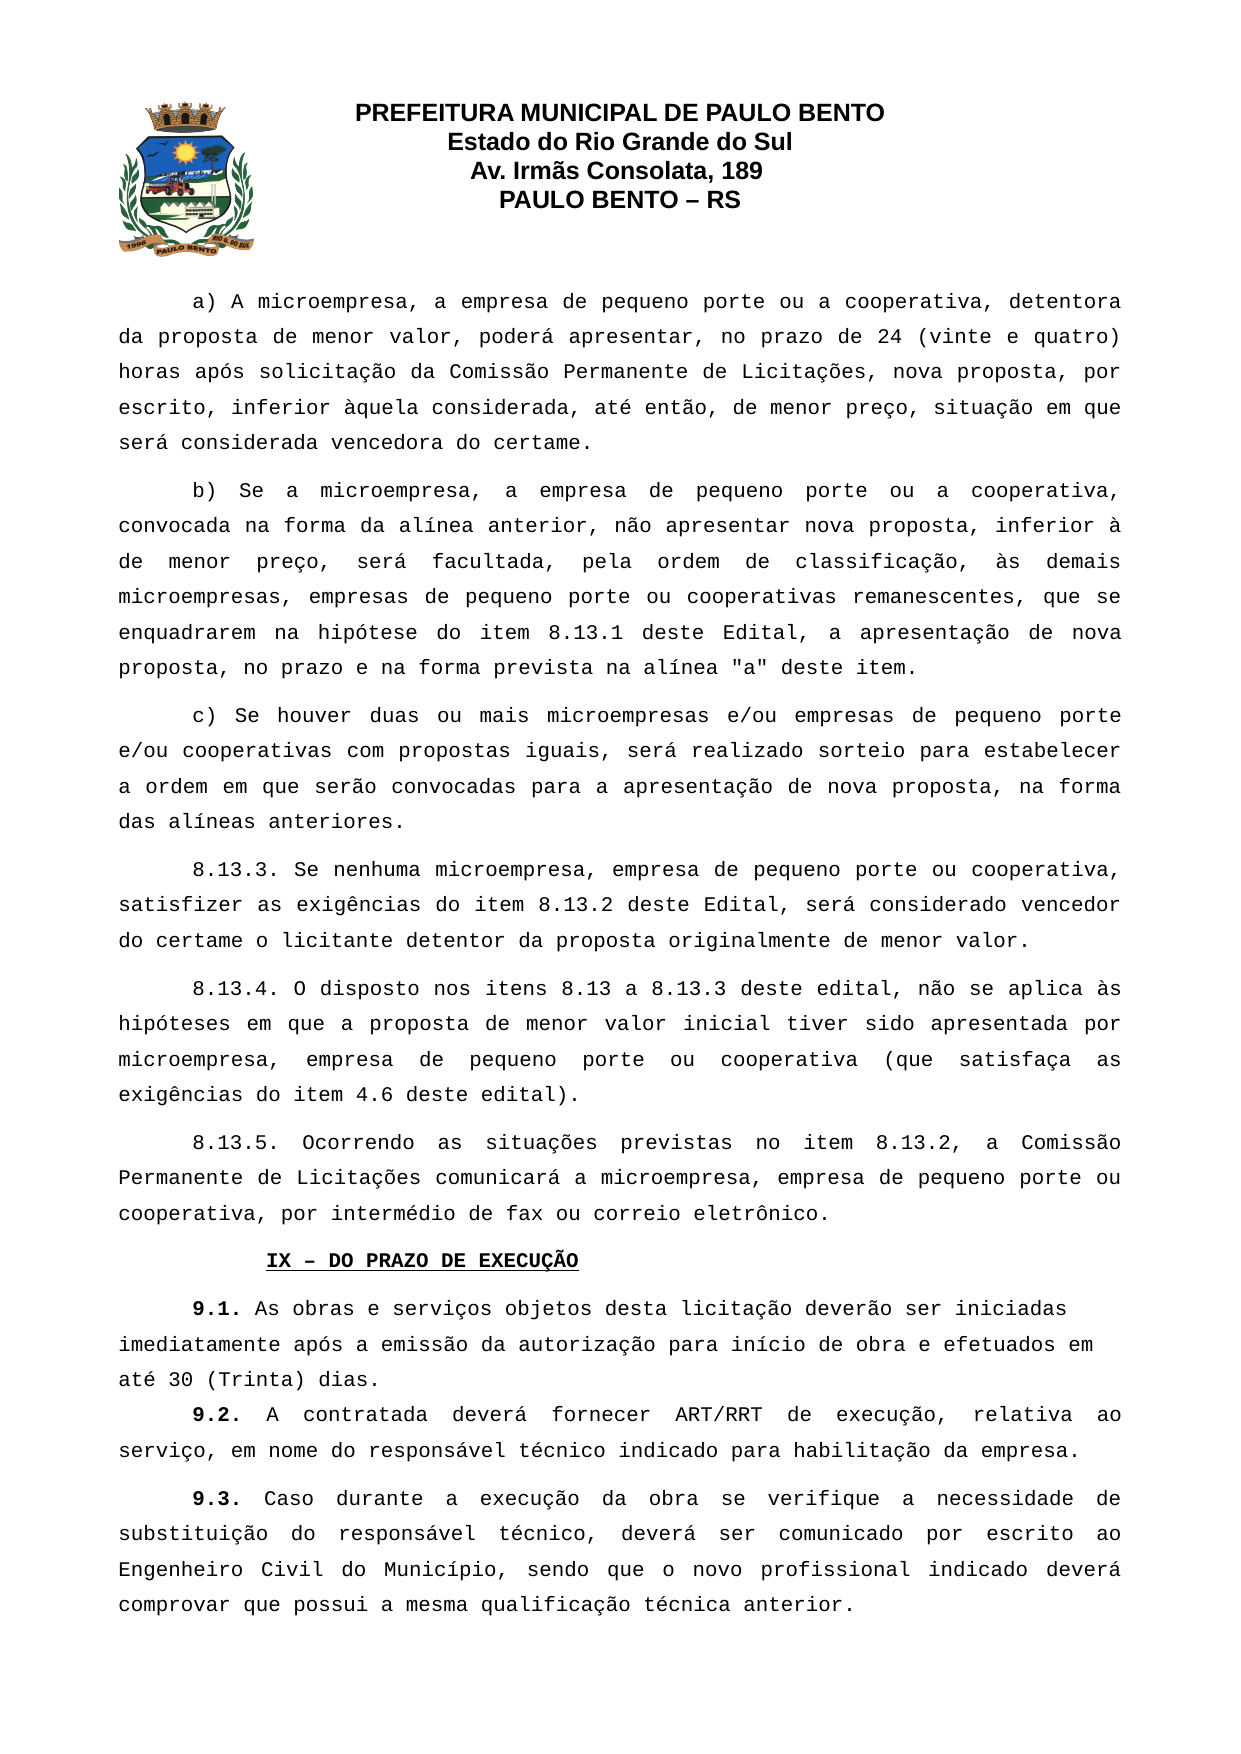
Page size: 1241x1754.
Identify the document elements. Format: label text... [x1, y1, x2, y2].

text 8.13.4. O disposto nos itens 8.13 a 8.13.3 deste edital, não se aplica às hipóteses em que a proposta de menor valor inicial tiver sido apresentada por microempresa, empresa de pequeno porte ou cooperativa (que satisfaça as exigências do item 4.6 deste edital). [118, 978, 1122, 1108]
text b) Se a microempresa, a empresa de pequeno porte ou a cooperativa, convocada na forma da alínea anterior, não apresentar nova proposta, inferior à de menor preço, será facultada, pela ordem de classificação, às demais microempresas, empresas de pequeno porte ou cooperativas remanescentes, que se enquadrarem na hipótese do item 8.13.1 deste Edital, a apresentação de nova proposta, no prazo e na forma prevista na alínea "a" deste item. [118, 480, 1122, 681]
picture [118, 101, 254, 257]
text a) A microempresa, a empresa de pequeno porte ou a cooperativa, detentora da proposta de menor valor, poderá apresentar, no prazo de 24 (vinte e quatro) horas após solicitação da Comissão Permanente de Licitações, nova proposta, por escrito, inferior àquela considerada, até então, de menor preço, situação em que será considerada vencedora do certame. [118, 291, 1122, 456]
text 8.13.5. Ocorrendo as situações previstas no item 8.13.2, a Comissão Permanente de Licitações comunicará a microempresa, empresa de pequeno porte ou cooperativa, por intermédio de fax ou correio eletrônico. [118, 1132, 1122, 1226]
text 8.13.3. Se nenhuma microempresa, empresa de pequeno porte ou cooperativa, satisfizer as exigências do item 8.13.2 deste Edital, será considerado vencedor do certame o licitante detentor da proposta originalmente de menor valor. [118, 859, 1122, 953]
text 9.2. A contratada deverá fornecer ART/RRT de execução, relativa ao serviço, em nome do responsável técnico indicado para habilitação da empresa. [118, 1404, 1122, 1463]
text c) Se houver duas ou mais microempresas e/ou empresas de pequeno porte e/ou cooperativas com propostas iguais, será realizado sorteio para estabelecer a ordem em que serão convocadas para a apresentação de nova proposta, na forma das alíneas anteriores. [118, 705, 1122, 835]
text 9.1. As obras e serviços objetos desta licitação deverão ser iniciadas imediatamente após a emissão da autorização para início de obra e efetuados em até 30 (Trinta) dias. [118, 1298, 1122, 1393]
text 9.3. Caso durante a execução da obra se verifique a necessidade de substituição do responsável técnico, deverá ser comunicado por escrito ao Engenheiro Civil do Município, sendo que o novo profissional indicado deverá comprovar que possui a mesma qualificação técnica anterior. [118, 1488, 1122, 1618]
text IX – DO PRAZO DE EXECUÇÃO [118, 1250, 1122, 1274]
